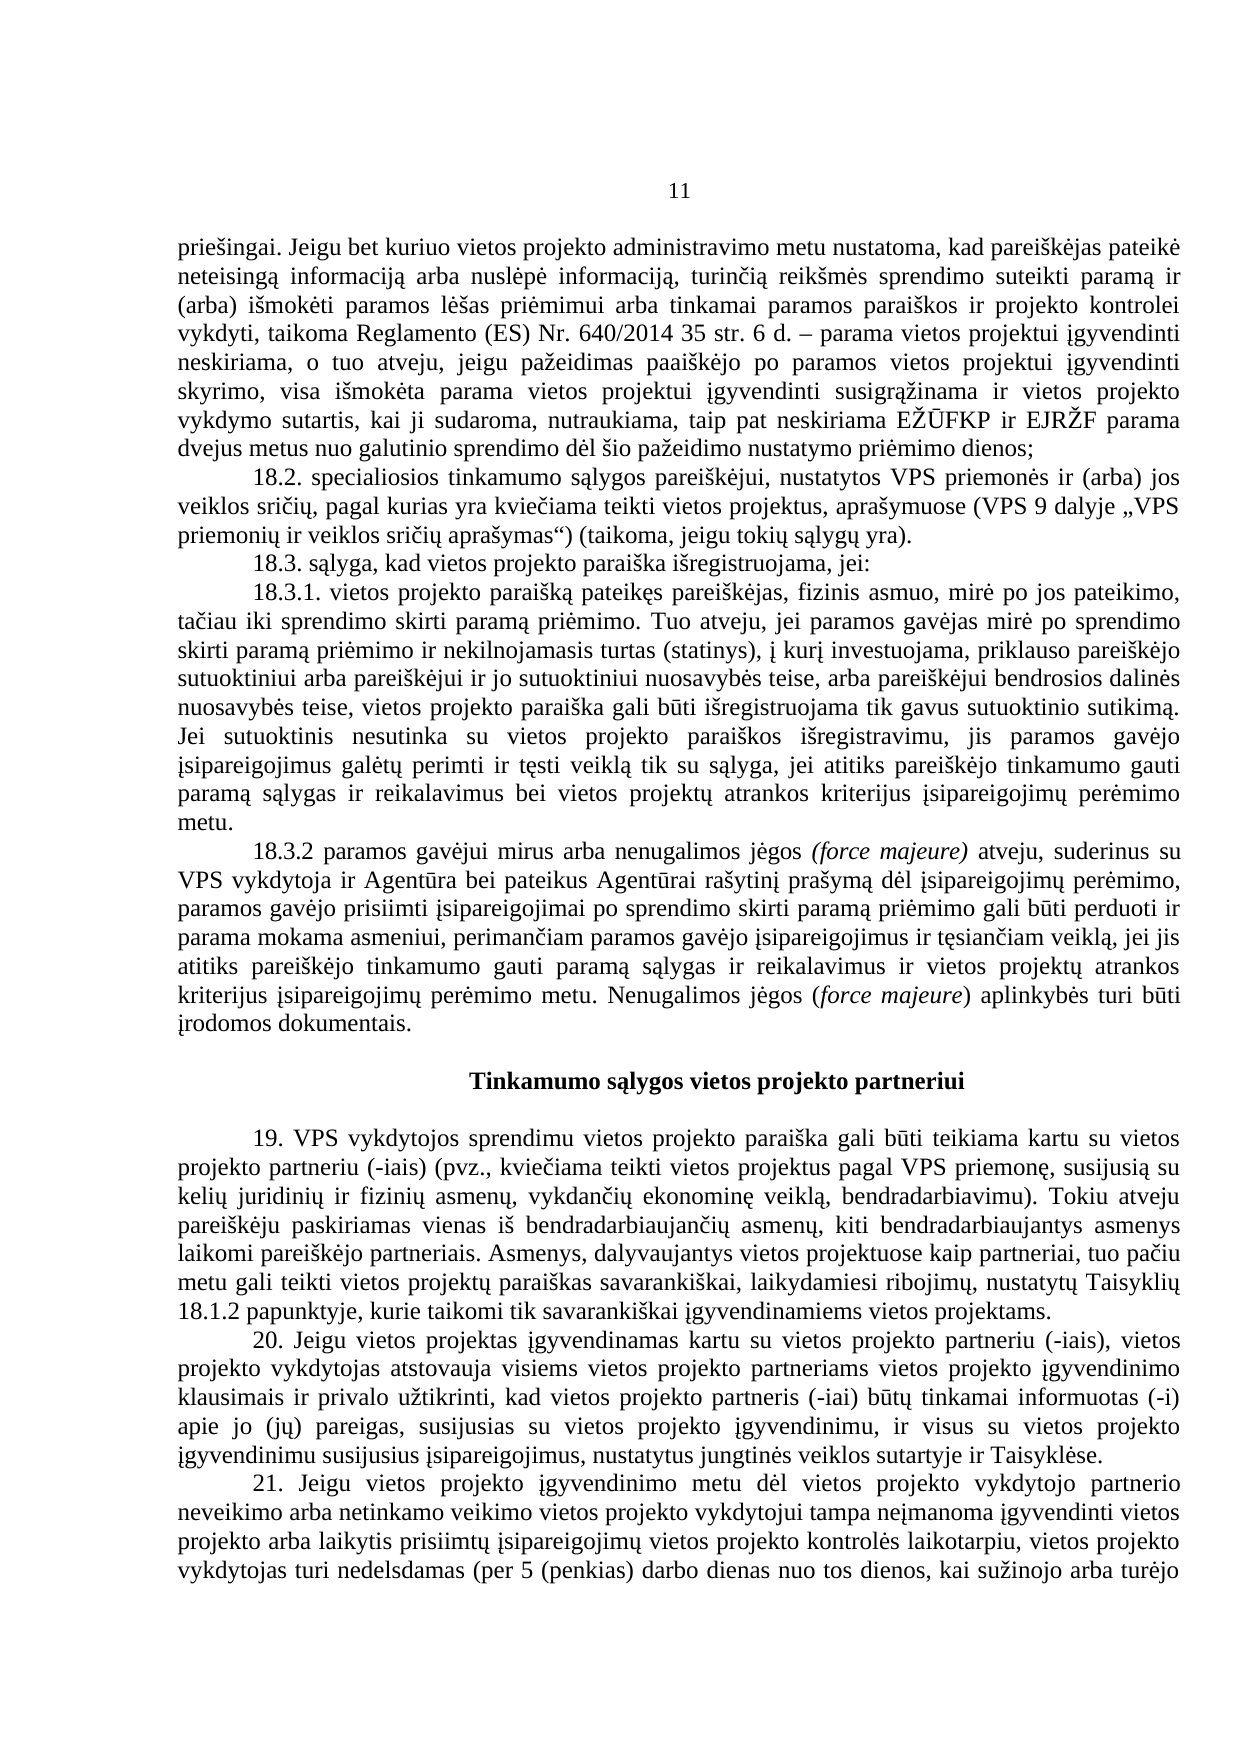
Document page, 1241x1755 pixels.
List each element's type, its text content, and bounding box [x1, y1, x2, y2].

text Tinkamumo sąlygos vietos projekto partneriui [177, 1066, 1181, 1095]
text priešingai. Jeigu bet kuriuo vietos projekto administravimo metu nustatoma, kad pareiškėjas pateikė neteisingą informaciją arba nuslėpė informaciją, turinčią reikšmės sprendimo suteikti paramą ir (arba) išmokėti paramos lėšas priėmimui arba tinkamai paramos paraiškos ir projekto kontrolei vykdyti, taikoma Reglamento (ES) Nr. 640/2014 35 str. 6 d. – parama vietos projektui įgyvendinti neskiriama, o tuo atveju, jeigu pažeidimas paaiškėjo po paramos vietos projektui įgyvendinti skyrimo, visa išmokėta parama vietos projektui įgyvendinti susigrąžinama ir vietos projekto vykdymo sutartis, kai ji sudaroma, nutraukiama, taip pat neskiriama EŽŪFKP ir EJRŽF parama dvejus metus nuo galutinio sprendimo dėl šio pažeidimo nustatymo priėmimo dienos; [177, 232, 1181, 462]
text 18.3. sąlyga, kad vietos projekto paraiška išregistruojama, jei: [177, 548, 1181, 577]
text 21. Jeigu vietos projekto įgyvendinimo metu dėl vietos projekto vykdytojo partnerio neveikimo arba netinkamo veikimo vietos projekto vykdytojui tampa neįmanoma įgyvendinti vietos projekto arba laikytis prisiimtų įsipareigojimų vietos projekto kontrolės laikotarpiu, vietos projekto vykdytojas turi nedelsdamas (per 5 (penkias) darbo dienas nuo tos dienos, kai sužinojo arba turėjo [177, 1468, 1181, 1583]
text 18.3.2 paramos gavėjui mirus arba nenugalimos jėgos (force majeure) atveju, suderinus su VPS vykdytoja ir Agentūra bei pateikus Agentūrai rašytinį prašymą dėl įsipareigojimų perėmimo, paramos gavėjo prisiimti įsipareigojimai po sprendimo skirti paramą priėmimo gali būti perduoti ir parama mokama asmeniui, perimančiam paramos gavėjo įsipareigojimus ir tęsiančiam veiklą, jei jis atitiks pareiškėjo tinkamumo gauti paramą sąlygas ir reikalavimus ir vietos projektų atrankos kriterijus įsipareigojimų perėmimo metu. Nenugalimos jėgos (force majeure) aplinkybės turi būti įrodomos dokumentais. [177, 836, 1181, 1037]
text 18.2. specialiosios tinkamumo sąlygos pareiškėjui, nustatytos VPS priemonės ir (arba) jos veiklos sričių, pagal kurias yra kviečiama teikti vietos projektus, aprašymuose (VPS 9 dalyje „VPS priemonių ir veiklos sričių aprašymas“) (taikoma, jeigu tokių sąlygų yra). [177, 462, 1181, 548]
text 19. VPS vykdytojos sprendimu vietos projekto paraiška gali būti teikiama kartu su vietos projekto partneriu (-iais) (pvz., kviečiama teikti vietos projektus pagal VPS priemonę, susijusią su kelių juridinių ir fizinių asmenų, vykdančių ekonominę veiklą, bendradarbiavimu). Tokiu atveju pareiškėju paskiriamas vienas iš bendradarbiaujančių asmenų, kiti bendradarbiaujantys asmenys laikomi pareiškėjo partneriais. Asmenys, dalyvaujantys vietos projektuose kaip partneriai, tuo pačiu metu gali teikti vietos projektų paraiškas savarankiškai, laikydamiesi ribojimų, nustatytų Taisyklių 18.1.2 papunktyje, kurie taikomi tik savarankiškai įgyvendinamiems vietos projektams. [177, 1123, 1181, 1325]
text 20. Jeigu vietos projektas įgyvendinamas kartu su vietos projekto partneriu (-iais), vietos projekto vykdytojas atstovauja visiems vietos projekto partneriams vietos projekto įgyvendinimo klausimais ir privalo užtikrinti, kad vietos projekto partneris (-iai) būtų tinkamai informuotas (-i) apie jo (jų) pareigas, susijusias su vietos projekto įgyvendinimu, ir visus su vietos projekto įgyvendinimu susijusius įsipareigojimus, nustatytus jungtinės veiklos sutartyje ir Taisyklėse. [177, 1325, 1181, 1468]
text 18.3.1. vietos projekto paraišką pateikęs pareiškėjas, fizinis asmuo, mirė po jos pateikimo, tačiau iki sprendimo skirti paramą priėmimo. Tuo atveju, jei paramos gavėjas mirė po sprendimo skirti paramą priėmimo ir nekilnojamasis turtas (statinys), į kurį investuojama, priklauso pareiškėjo sutuoktiniui arba pareiškėjui ir jo sutuoktiniui nuosavybės teise, arba pareiškėjui bendrosios dalinės nuosavybės teise, vietos projekto paraiška gali būti išregistruojama tik gavus sutuoktinio sutikimą. Jei sutuoktinis nesutinka su vietos projekto paraiškos išregistravimu, jis paramos gavėjo įsipareigojimus galėtų perimti ir tęsti veiklą tik su sąlyga, jei atitiks pareiškėjo tinkamumo gauti paramą sąlygas ir reikalavimus bei vietos projektų atrankos kriterijus įsipareigojimų perėmimo metu. [177, 577, 1181, 836]
